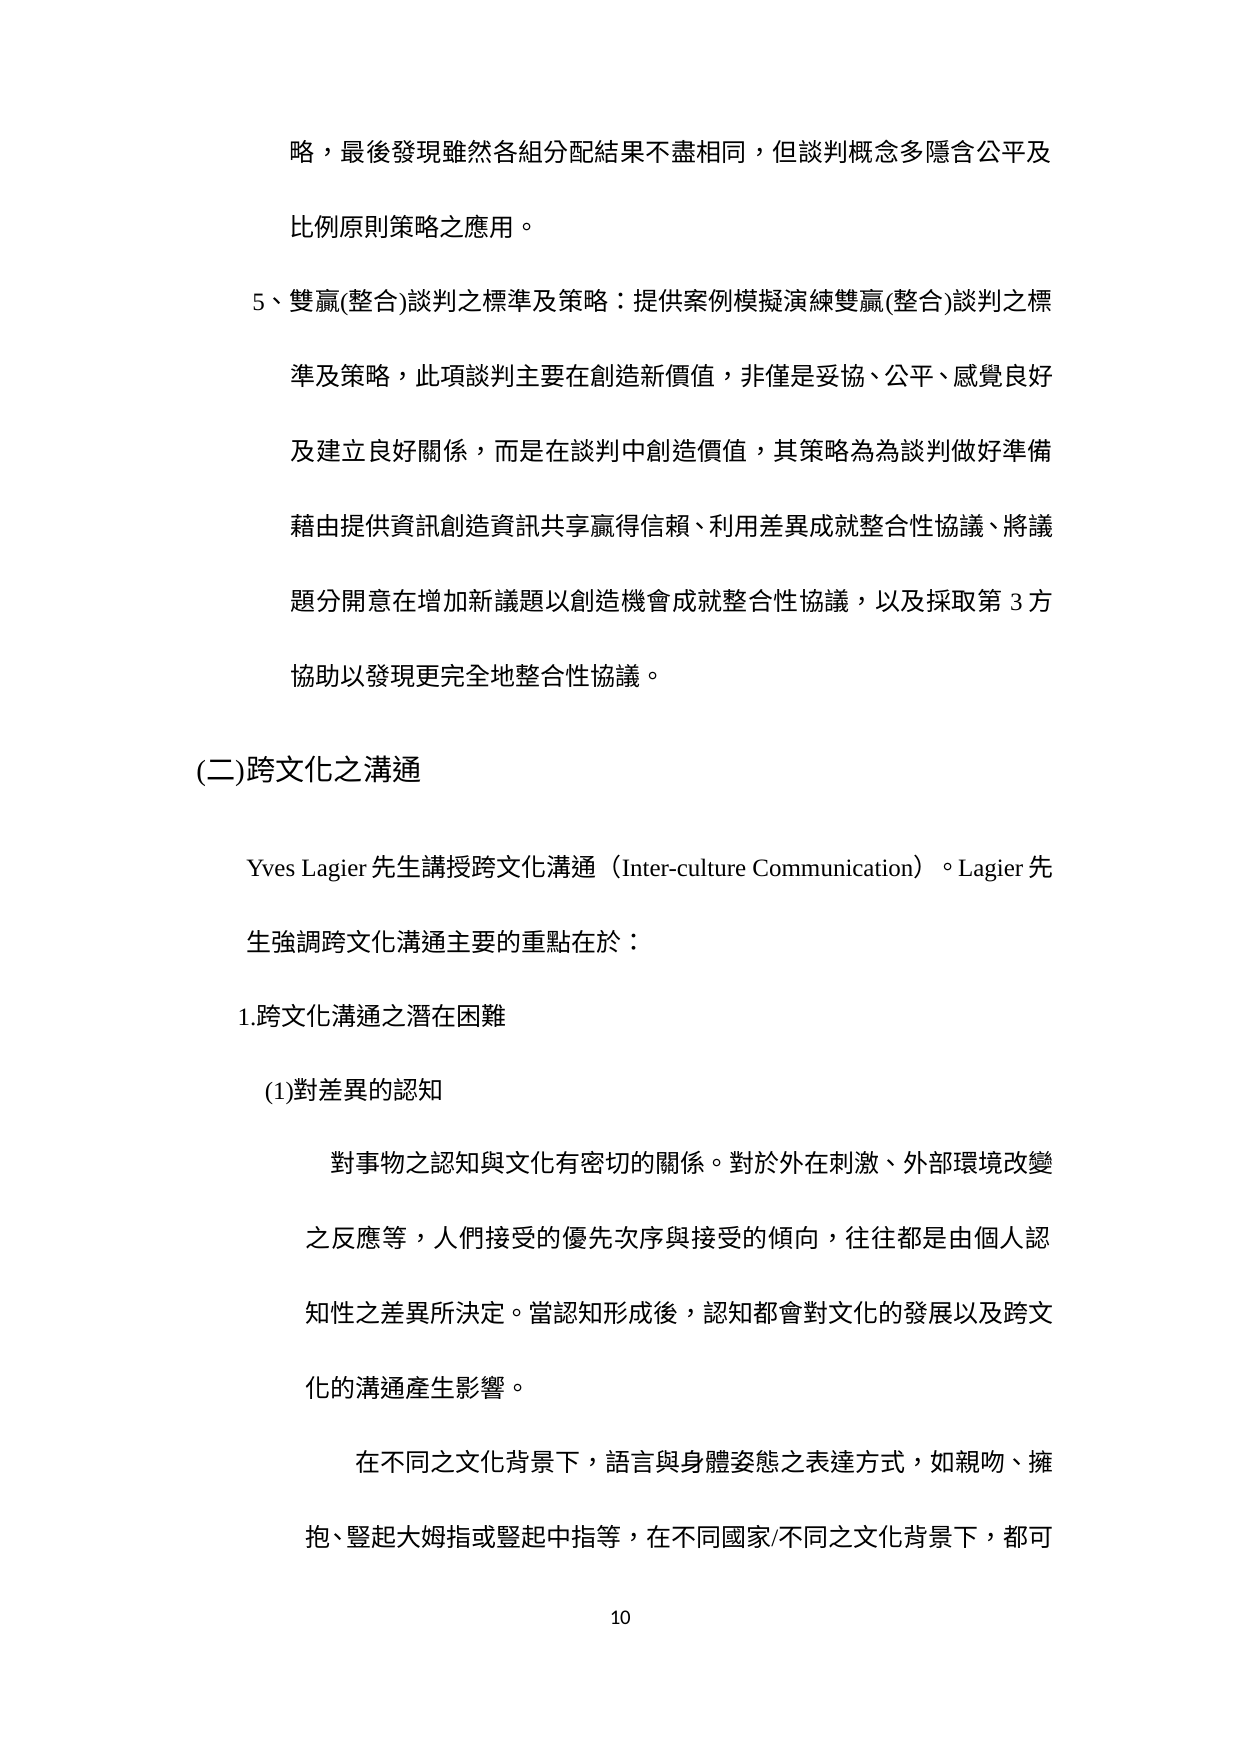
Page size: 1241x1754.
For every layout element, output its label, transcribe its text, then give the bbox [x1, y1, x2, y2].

text 略，最後發現雖然各組分配結果不盡相同，但談判概念多隱含公平及比例原則策略之應用。 [289, 132, 1053, 245]
text 1.跨文化溝通之潛在困難 [187, 996, 1053, 1033]
subtitle 跨文化之溝通 [196, 730, 1053, 805]
text 對事物之認知與文化有密切的關係。對於外在刺激、外部環境改變之反應等，人們接受的優先次序與接受的傾向，往往都是由個人認知性之差異所決定。當認知形成後，認知都會對文化的發展以及跨文化的溝通產生影響。 [305, 1143, 1053, 1406]
text 在不同之文化背景下，語言與身體姿態之表達方式，如親吻、擁抱、豎起大姆指或豎起中指等，在不同國家/不同之文化背景下，都可能代表完全不同的意義。縱使在相同的文化背景下，如中國大陸/台灣;東德/西德，常常因政治背景地緣因素之影響，而使相同之言辭或肢體動作而會有不同之解讀意義。溝通過程中之障礙和差異，通常是由認知方式的差異所造成。若能充分瞭解文化之差異與人們認知的不同，將可有效進行溝通。 [305, 1442, 1053, 1554]
text 5、雙贏(整合)談判之標準及策略：提供案例模擬演練雙贏(整合)談判之標準及策略，此項談判主要在創造新價值，非僅是妥協、公平、感覺良好及建立良好關係，而是在談判中創造價值，其策略為為談判做好準備、藉由提供資訊創造資訊共享贏得信賴、利用差異成就整合性協議、將議題分開意在增加新議題以創造機會成就整合性協議，以及採取第3方協助以發現更完全地整合性協議。 [252, 281, 1053, 693]
text (1)對差異的認知 [264, 1069, 1053, 1107]
text Yves Lagier先生講授跨文化溝通（Inter-culture Communication）。Lagier先生強調跨文化溝通主要的重點在於： [246, 847, 1053, 959]
